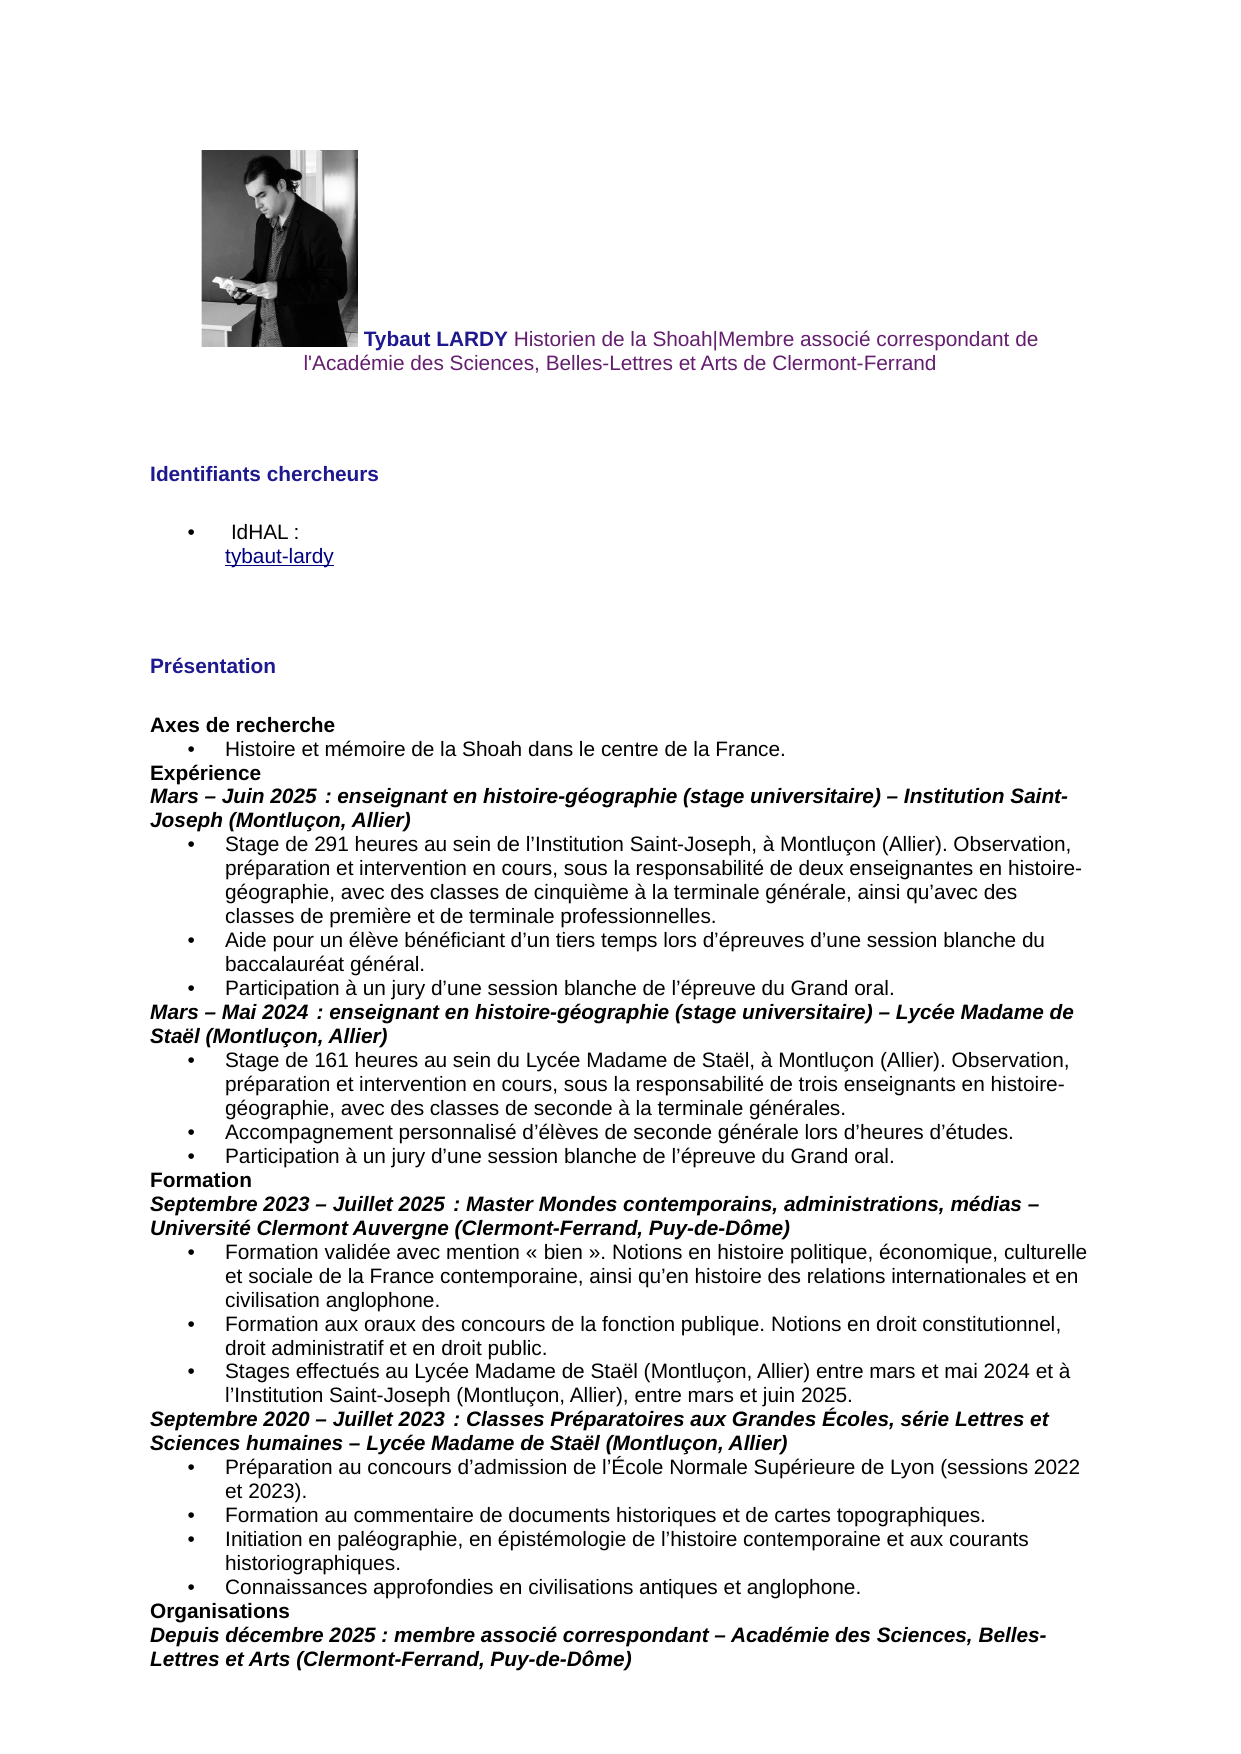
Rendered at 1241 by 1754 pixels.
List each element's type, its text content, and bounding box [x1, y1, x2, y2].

text Septembre 2023 – Juillet 2025 : Master Mondes contemporains, administrations, médias – Université Clermont Auvergne (Clermont-Ferrand, Puy-de-Dôme) [150, 1192, 1090, 1239]
text Mars – Juin 2025 : enseignant en histoire-géographie (stage universitaire) – Institution Saint-Joseph (Montluçon, Allier) [150, 784, 1090, 832]
list IdHAL : [187, 520, 1090, 544]
text Depuis décembre 2025 : membre associé correspondant – Académie des Sciences, Belles-Lettres et Arts (Clermont-Ferrand, Puy-de-Dôme) [150, 1623, 1090, 1671]
list tybaut-lardy [187, 544, 1090, 568]
list Formation aux oraux des concours de la fonction publique. Notions en droit constitutionnel, droit administratif et en droit public. [187, 1311, 1090, 1359]
text Expérience [150, 760, 1090, 784]
text Axes de recherche [150, 712, 1090, 736]
list Stage de 291 heures au sein de l’Institution Saint-Joseph, à Montluçon (Allier). Observation, préparation et intervention en cours, sous la responsabilité de deux enseignantes en histoire-géographie, avec des classes de cinquième à la terminale générale, ainsi qu’avec des classes de première et de terminale professionnelles. [187, 832, 1090, 928]
subtitle Identifiants chercheurs [150, 461, 1090, 485]
list Préparation au concours d’admission de l’École Normale Supérieure de Lyon (sessions 2022 et 2023). [187, 1455, 1090, 1503]
subtitle Présentation [150, 654, 1090, 678]
list Initiation en paléographie, en épistémologie de l’histoire contemporaine et aux courants historiographiques. [187, 1527, 1090, 1575]
text Organisations [150, 1599, 1090, 1623]
list Accompagnement personnalisé d’élèves de seconde générale lors d’heures d’études. [187, 1120, 1090, 1144]
list Stages effectués au Lycée Madame de Staël (Montluçon, Allier) entre mars et mai 2024 et à l’Institution Saint-Joseph (Montluçon, Allier), entre mars et juin 2025. [187, 1359, 1090, 1407]
text Formation [150, 1168, 1090, 1192]
picture [201, 150, 358, 347]
list Formation au commentaire de documents historiques et de cartes topographiques. [187, 1503, 1090, 1527]
list Aide pour un élève bénéficiant d’un tiers temps lors d’épreuves d’une session blanche du baccalauréat général. [187, 928, 1090, 976]
text Septembre 2020 – Juillet 2023 : Classes Préparatoires aux Grandes Écoles, série Lettres et Sciences humaines – Lycée Madame de Staël (Montluçon, Allier) [150, 1407, 1090, 1455]
list Formation validée avec mention « bien ». Notions en histoire politique, économique, culturelle et sociale de la France contemporaine, ainsi qu’en histoire des relations internationales et en civilisation anglophone. [187, 1239, 1090, 1311]
subtitle Tybaut LARDY Historien de la Shoah|Membre associé correspondant de l'Académie des Sciences, Belles-Lettres et Arts de Clermont-Ferrand [150, 150, 1090, 375]
list Participation à un jury d’une session blanche de l’épreuve du Grand oral. [187, 1144, 1090, 1168]
list Participation à un jury d’une session blanche de l’épreuve du Grand oral. [187, 976, 1090, 1000]
list Stage de 161 heures au sein du Lycée Madame de Staël, à Montluçon (Allier). Observation, préparation et intervention en cours, sous la responsabilité de trois enseignants en histoire-géographie, avec des classes de seconde à la terminale générales. [187, 1048, 1090, 1120]
text Mars – Mai 2024 : enseignant en histoire-géographie (stage universitaire) – Lycée Madame de Staël (Montluçon, Allier) [150, 1000, 1090, 1048]
list Connaissances approfondies en civilisations antiques et anglophone. [187, 1575, 1090, 1599]
list Histoire et mémoire de la Shoah dans le centre de la France. [187, 736, 1090, 760]
